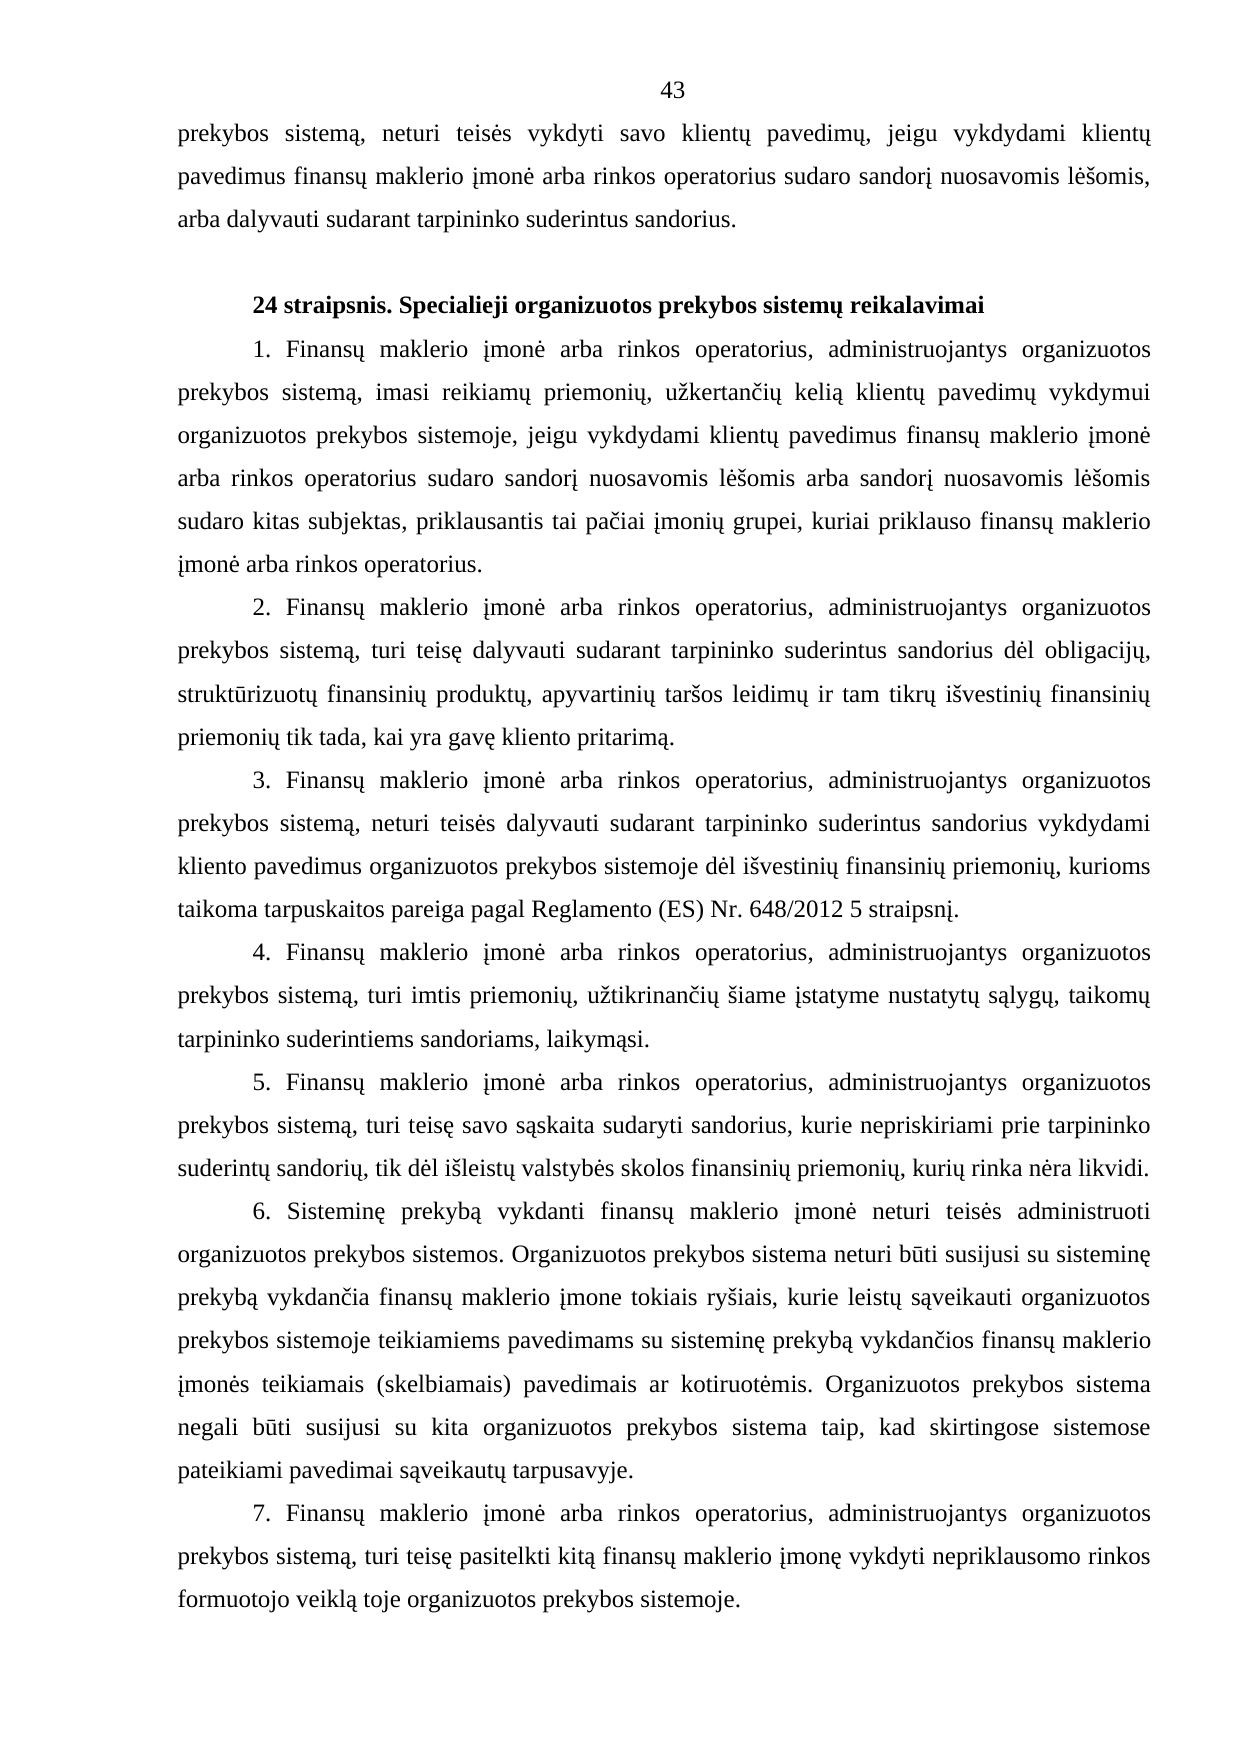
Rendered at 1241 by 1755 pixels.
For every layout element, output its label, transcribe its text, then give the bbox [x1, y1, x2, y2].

text 24 straipsnis. Specialieji organizuotos prekybos sistemų reikalavimai [177, 291, 1152, 319]
text 5. Finansų maklerio įmonė arba rinkos operatorius, administruojantys organizuotos prekybos sistemą, turi teisę savo sąskaita sudaryti sandorius, kurie nepriskiriami prie tarpininko suderintų sandorių, tik dėl išleistų valstybės skolos finansinių priemonių, kurių rinka nėra likvidi. [177, 1067, 1152, 1182]
text 4. Finansų maklerio įmonė arba rinkos operatorius, administruojantys organizuotos prekybos sistemą, turi imtis priemonių, užtikrinančių šiame įstatyme nustatytų sąlygų, taikomų tarpininko suderintiems sandoriams, laikymąsi. [177, 937, 1152, 1052]
text prekybos sistemą, neturi teisės vykdyti savo klientų pavedimų, jeigu vykdydami klientų pavedimus finansų maklerio įmonė arba rinkos operatorius sudaro sandorį nuosavomis lėšomis, arba dalyvauti sudarant tarpininko suderintus sandorius. [177, 118, 1152, 233]
text 2. Finansų maklerio įmonė arba rinkos operatorius, administruojantys organizuotos prekybos sistemą, turi teisę dalyvauti sudarant tarpininko suderintus sandorius dėl obligacijų, struktūrizuotų finansinių produktų, apyvartinių taršos leidimų ir tam tikrų išvestinių finansinių priemonių tik tada, kai yra gavę kliento pritarimą. [177, 592, 1152, 751]
text 6. Sisteminę prekybą vykdanti finansų maklerio įmonė neturi teisės administruoti organizuotos prekybos sistemos. Organizuotos prekybos sistema neturi būti susijusi su sisteminę prekybą vykdančia finansų maklerio įmone tokiais ryšiais, kurie leistų sąveikauti organizuotos prekybos sistemoje teikiamiems pavedimams su sisteminę prekybą vykdančios finansų maklerio įmonės teikiamais (skelbiamais) pavedimais ar kotiruotėmis. Organizuotos prekybos sistema negali būti susijusi su kita organizuotos prekybos sistema taip, kad skirtingose sistemose pateikiami pavedimai sąveikautų tarpusavyje. [177, 1196, 1152, 1484]
text 7. Finansų maklerio įmonė arba rinkos operatorius, administruojantys organizuotos prekybos sistemą, turi teisę pasitelkti kitą finansų maklerio įmonę vykdyti nepriklausomo rinkos formuotojo veiklą toje organizuotos prekybos sistemoje. [177, 1498, 1152, 1613]
text 3. Finansų maklerio įmonė arba rinkos operatorius, administruojantys organizuotos prekybos sistemą, neturi teisės dalyvauti sudarant tarpininko suderintus sandorius vykdydami kliento pavedimus organizuotos prekybos sistemoje dėl išvestinių finansinių priemonių, kurioms taikoma tarpuskaitos pareiga pagal Reglamento (ES) Nr. 648/2012 5 straipsnį. [177, 765, 1152, 923]
text 1. Finansų maklerio įmonė arba rinkos operatorius, administruojantys organizuotos prekybos sistemą, imasi reikiamų priemonių, užkertančių kelią klientų pavedimų vykdymui organizuotos prekybos sistemoje, jeigu vykdydami klientų pavedimus finansų maklerio įmonė arba rinkos operatorius sudaro sandorį nuosavomis lėšomis arba sandorį nuosavomis lėšomis sudaro kitas subjektas, priklausantis tai pačiai įmonių grupei, kuriai priklauso finansų maklerio įmonė arba rinkos operatorius. [177, 334, 1152, 578]
